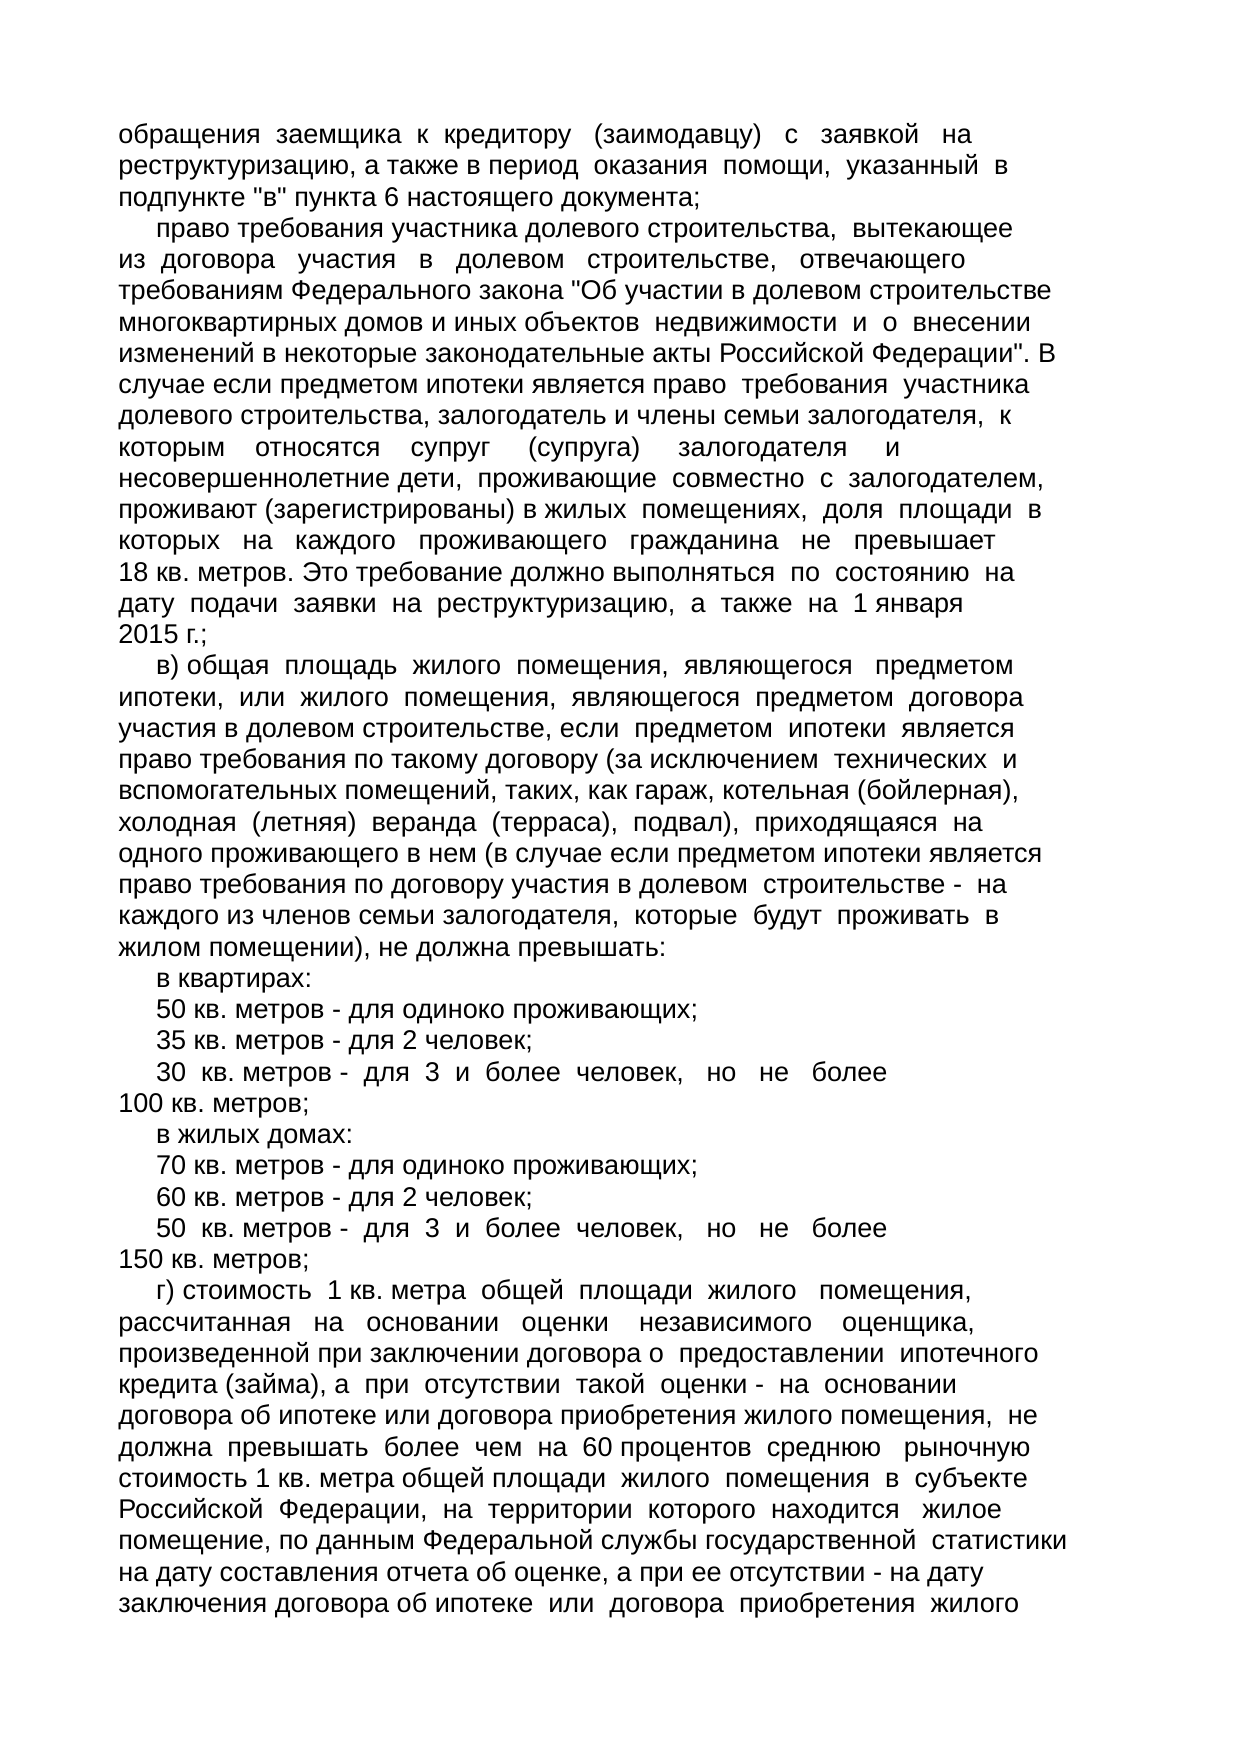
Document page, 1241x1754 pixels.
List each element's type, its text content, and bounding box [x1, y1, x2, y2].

text в квартирах: [118, 962, 1157, 993]
text в жилых домах: [118, 1118, 1157, 1149]
text стоимость 1 кв. метра общей площади жилого помещения в субъекте [118, 1462, 1157, 1493]
text 70 кв. метров - для одиноко проживающих; [118, 1149, 1157, 1181]
text которым относятся супруг (супруга) залогодателя и [118, 431, 1157, 462]
text договора об ипотеке или договора приобретения жилого помещения, не [118, 1399, 1157, 1431]
text 150 кв. метров; [118, 1243, 1157, 1274]
text обращения заемщика к кредитору (заимодавцу) с заявкой на [118, 118, 1157, 149]
text долевого строительства, залогодатель и члены семьи залогодателя, к [118, 399, 1157, 431]
text кредита (займа), а при отсутствии такой оценки - на основании [118, 1368, 1157, 1399]
text Российской Федерации, на территории которого находится жилое [118, 1493, 1157, 1524]
text одного проживающего в нем (в случае если предметом ипотеки является [118, 837, 1157, 868]
text требованиям Федерального закона "Об участии в долевом строительстве [118, 274, 1157, 306]
text которых на каждого проживающего гражданина не превышает [118, 524, 1157, 556]
text на дату составления отчета об оценке, а при ее отсутствии - на дату [118, 1556, 1157, 1587]
text право требования участника долевого строительства, вытекающее [118, 212, 1157, 243]
text изменений в некоторые законодательные акты Российской Федерации". В [118, 337, 1157, 368]
text помещение, по данным Федеральной службы государственной статистики [118, 1524, 1157, 1556]
text произведенной при заключении договора о предоставлении ипотечного [118, 1337, 1157, 1368]
text реструктуризацию, а также в период оказания помощи, указанный в [118, 149, 1157, 181]
text участия в долевом строительстве, если предметом ипотеки является [118, 712, 1157, 743]
text несовершеннолетние дети, проживающие совместно с залогодателем, [118, 462, 1157, 493]
text право требования по такому договору (за исключением технических и [118, 743, 1157, 774]
text вспомогательных помещений, таких, как гараж, котельная (бойлерная), [118, 774, 1157, 806]
text 18 кв. метров. Это требование должно выполняться по состоянию на [118, 556, 1157, 587]
text 100 кв. метров; [118, 1087, 1157, 1118]
text 2015 г.; [118, 618, 1157, 649]
text 35 кв. метров - для 2 человек; [118, 1024, 1157, 1056]
text случае если предметом ипотеки является право требования участника [118, 368, 1157, 399]
text жилом помещении), не должна превышать: [118, 931, 1157, 962]
text проживают (зарегистрированы) в жилых помещениях, доля площади в [118, 493, 1157, 524]
text дату подачи заявки на реструктуризацию, а также на 1 января [118, 587, 1157, 618]
text право требования по договору участия в долевом строительстве - на [118, 868, 1157, 899]
text 50 кв. метров - для одиноко проживающих; [118, 993, 1157, 1024]
text холодная (летняя) веранда (терраса), подвал), приходящаяся на [118, 806, 1157, 837]
text каждого из членов семьи залогодателя, которые будут проживать в [118, 899, 1157, 931]
text заключения договора об ипотеке или договора приобретения жилого [118, 1587, 1157, 1618]
text 60 кв. метров - для 2 человек; [118, 1181, 1157, 1212]
text подпункте "в" пункта 6 настоящего документа; [118, 181, 1157, 212]
text из договора участия в долевом строительстве, отвечающего [118, 243, 1157, 274]
text 50 кв. метров - для 3 и более человек, но не более [118, 1212, 1157, 1243]
text должна превышать более чем на 60 процентов среднюю рыночную [118, 1431, 1157, 1462]
text многоквартирных домов и иных объектов недвижимости и о внесении [118, 306, 1157, 337]
text рассчитанная на основании оценки независимого оценщика, [118, 1306, 1157, 1337]
text г) стоимость 1 кв. метра общей площади жилого помещения, [118, 1274, 1157, 1306]
text в) общая площадь жилого помещения, являющегося предметом [118, 649, 1157, 681]
text 30 кв. метров - для 3 и более человек, но не более [118, 1056, 1157, 1087]
text ипотеки, или жилого помещения, являющегося предметом договора [118, 681, 1157, 712]
